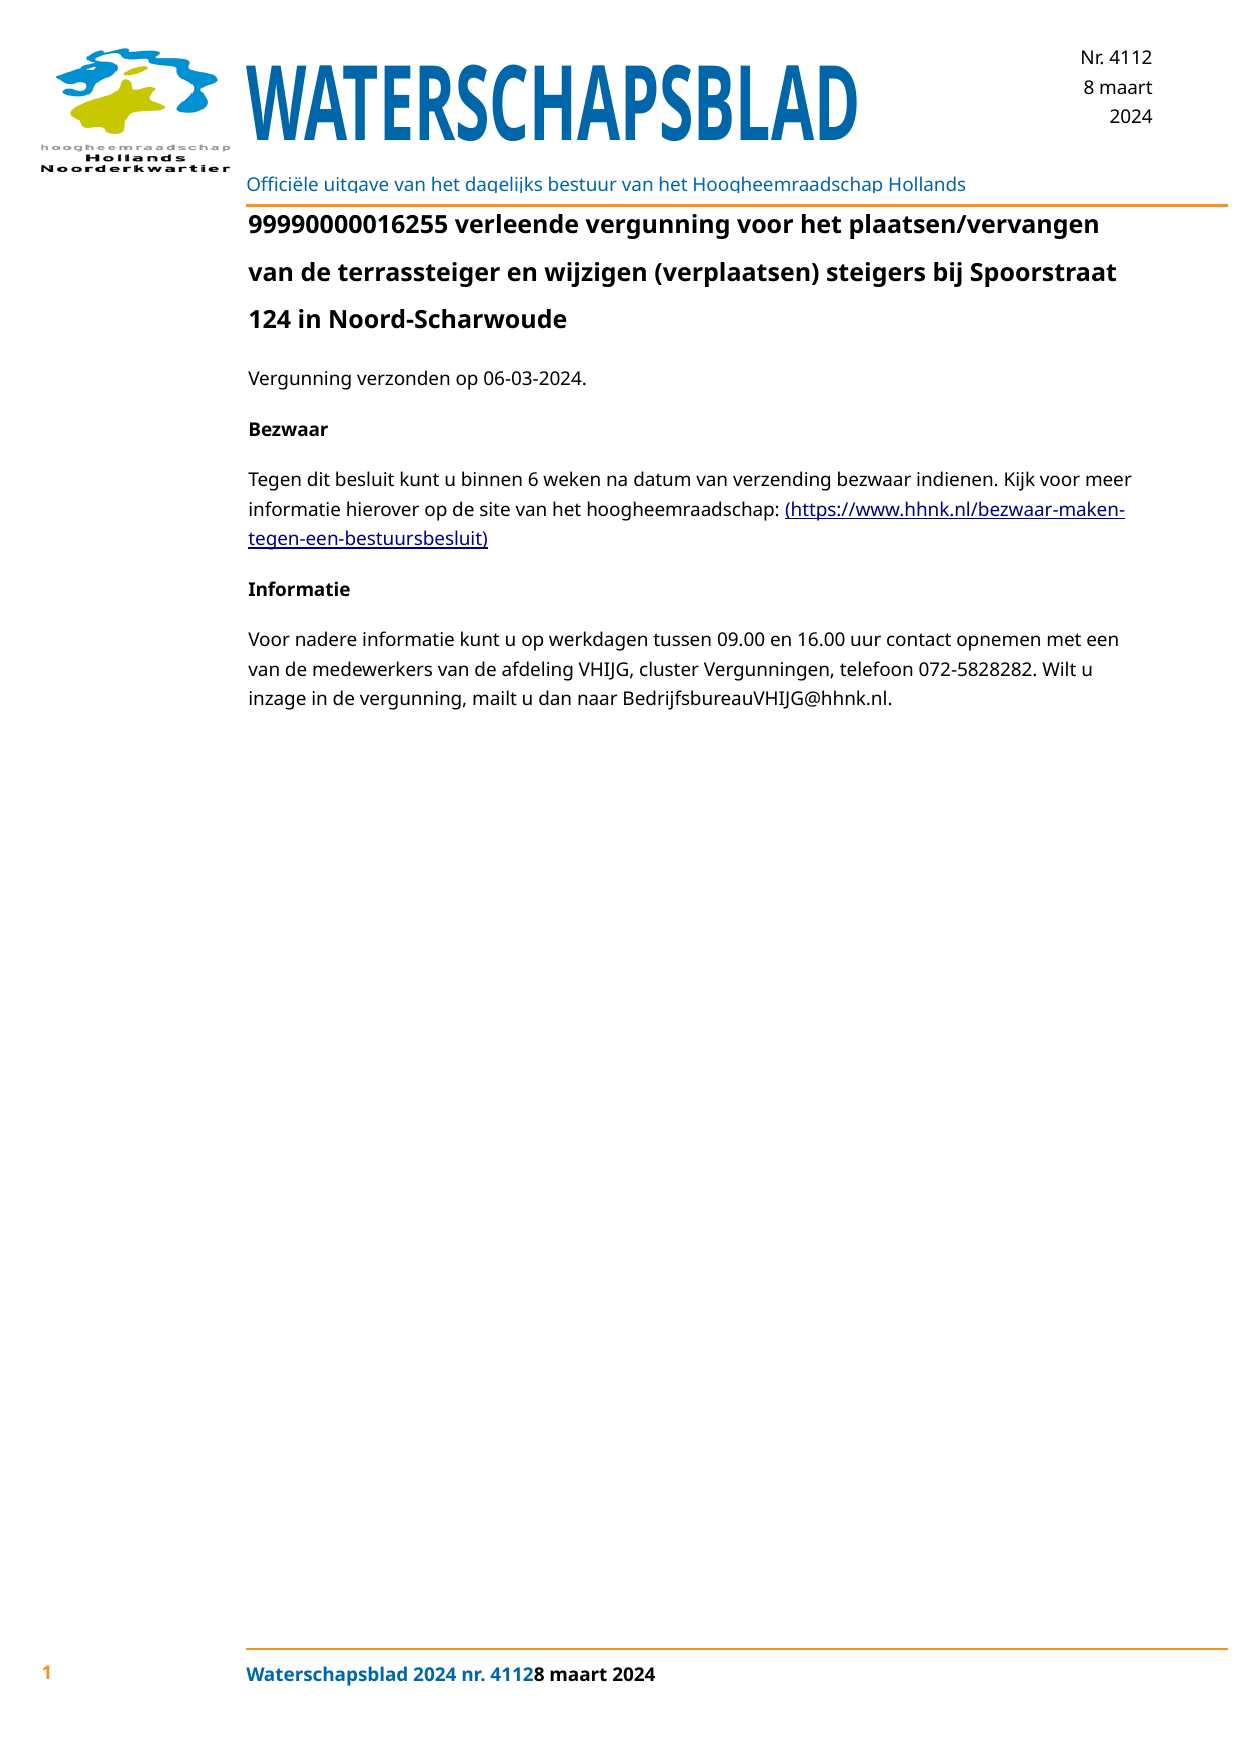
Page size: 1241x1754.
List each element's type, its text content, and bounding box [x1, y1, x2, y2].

text Informatie [248, 576, 1152, 602]
text Bezwaar [248, 416, 1152, 442]
picture [41, 47, 231, 172]
text Voor nadere informatie kunt u op werkdagen tussen 09.00 en 16.00 uur contact opnemen met een van de medewerkers van de afdeling VHIJG, cluster Vergunningen, telefoon 072-5828282. Wilt u inzage in de vergunning, mailt u dan naar BedrijfsbureauVHIJG@hhnk.nl. [248, 626, 1152, 711]
text 99990000016255 verleende vergunning voor het plaatsen/vervangen van de terrassteiger en wijzigen (verplaatsen) steigers bij Spoorstraat 124 in Noord-Scharwoude [248, 207, 1152, 336]
text Tegen dit besluit kunt u binnen 6 weken na datum van verzending bezwaar indienen. Kijk voor meer informatie hierover op de site van het hoogheemraadschap: (https://www.hhnk.nl/bezwaar-maken-tegen-een-bestuursbesluit) [248, 466, 1152, 551]
text Vergunning verzonden op 06-03-2024. [248, 366, 1152, 391]
